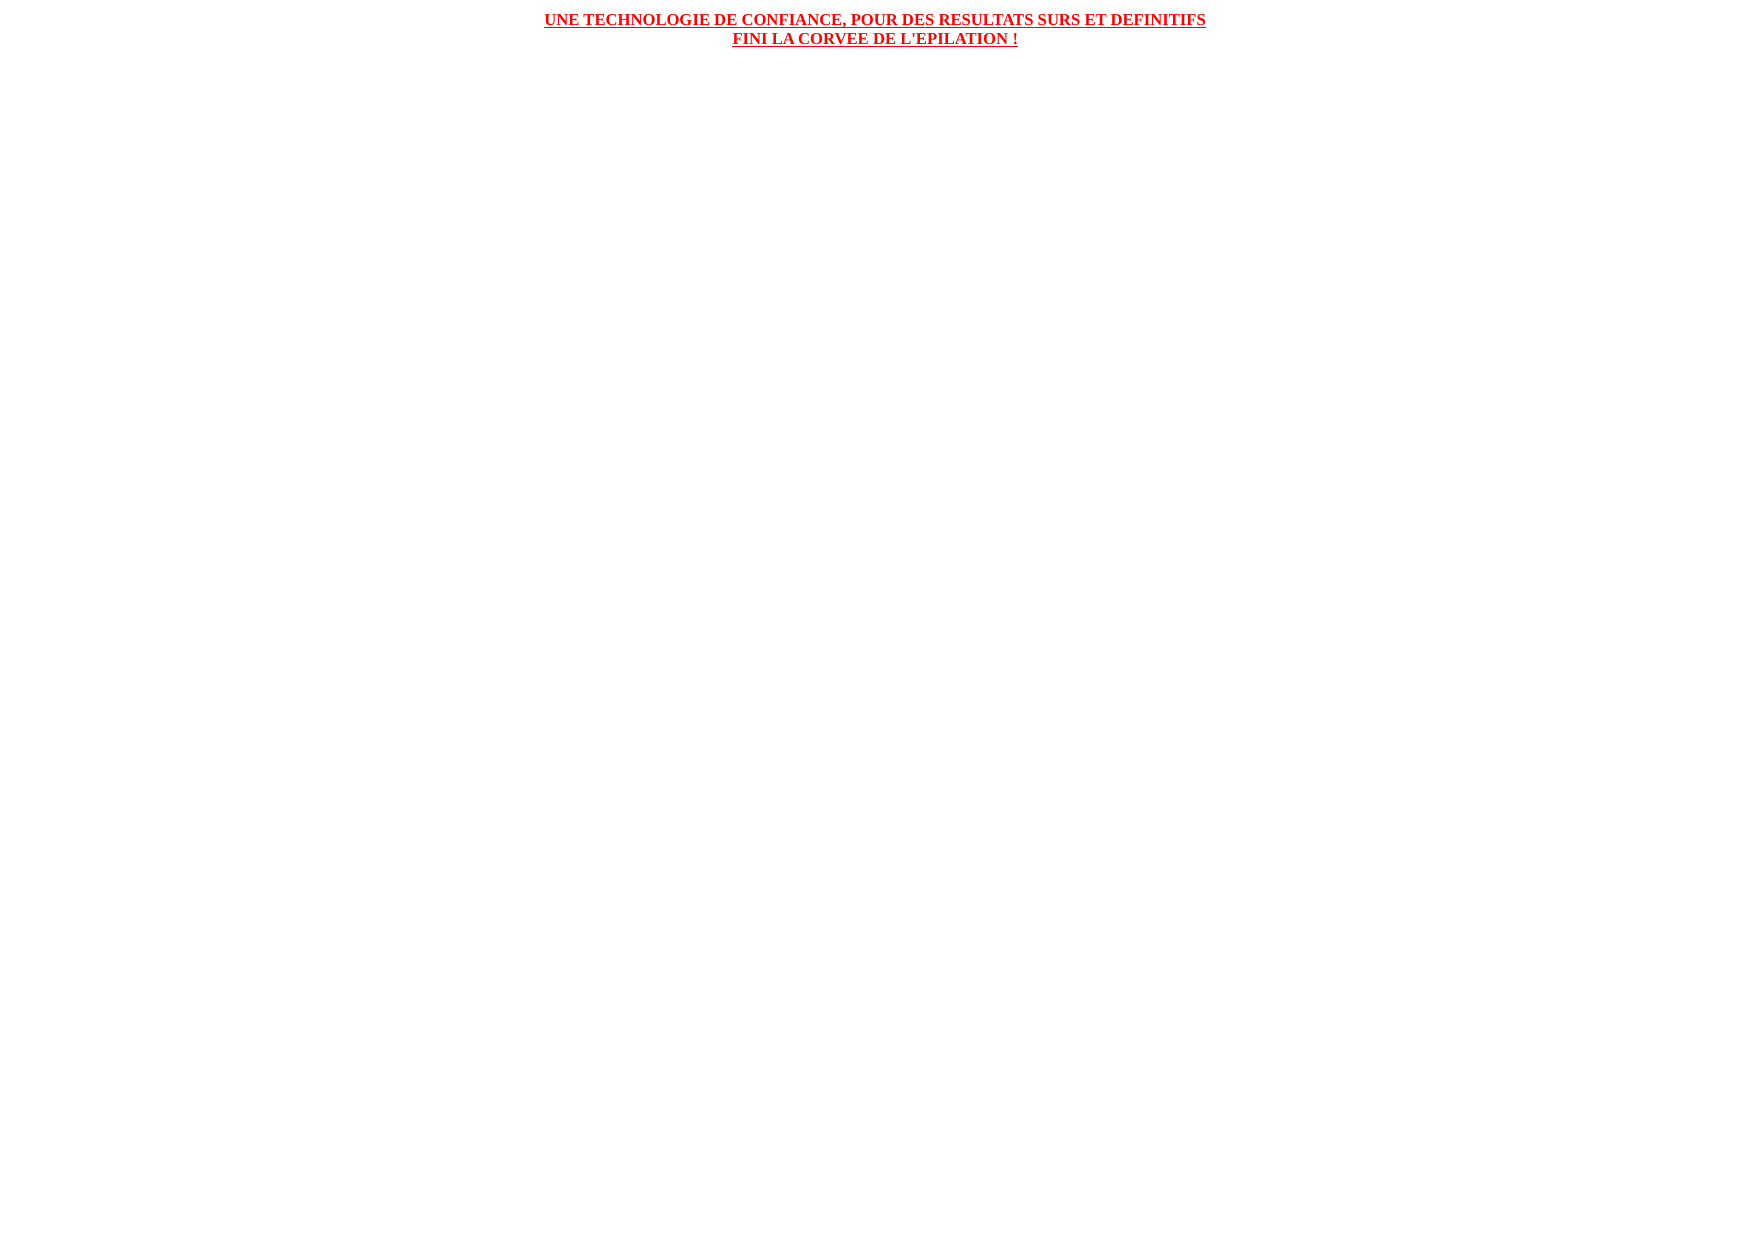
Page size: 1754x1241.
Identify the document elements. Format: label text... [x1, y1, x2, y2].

text FINI LA CORVEE DE L'EPILATION ! [28, 29, 1722, 48]
text UNE TECHNOLOGIE DE CONFIANCE, POUR DES RESULTATS SURS ET DEFINITIFS [28, 10, 1722, 29]
